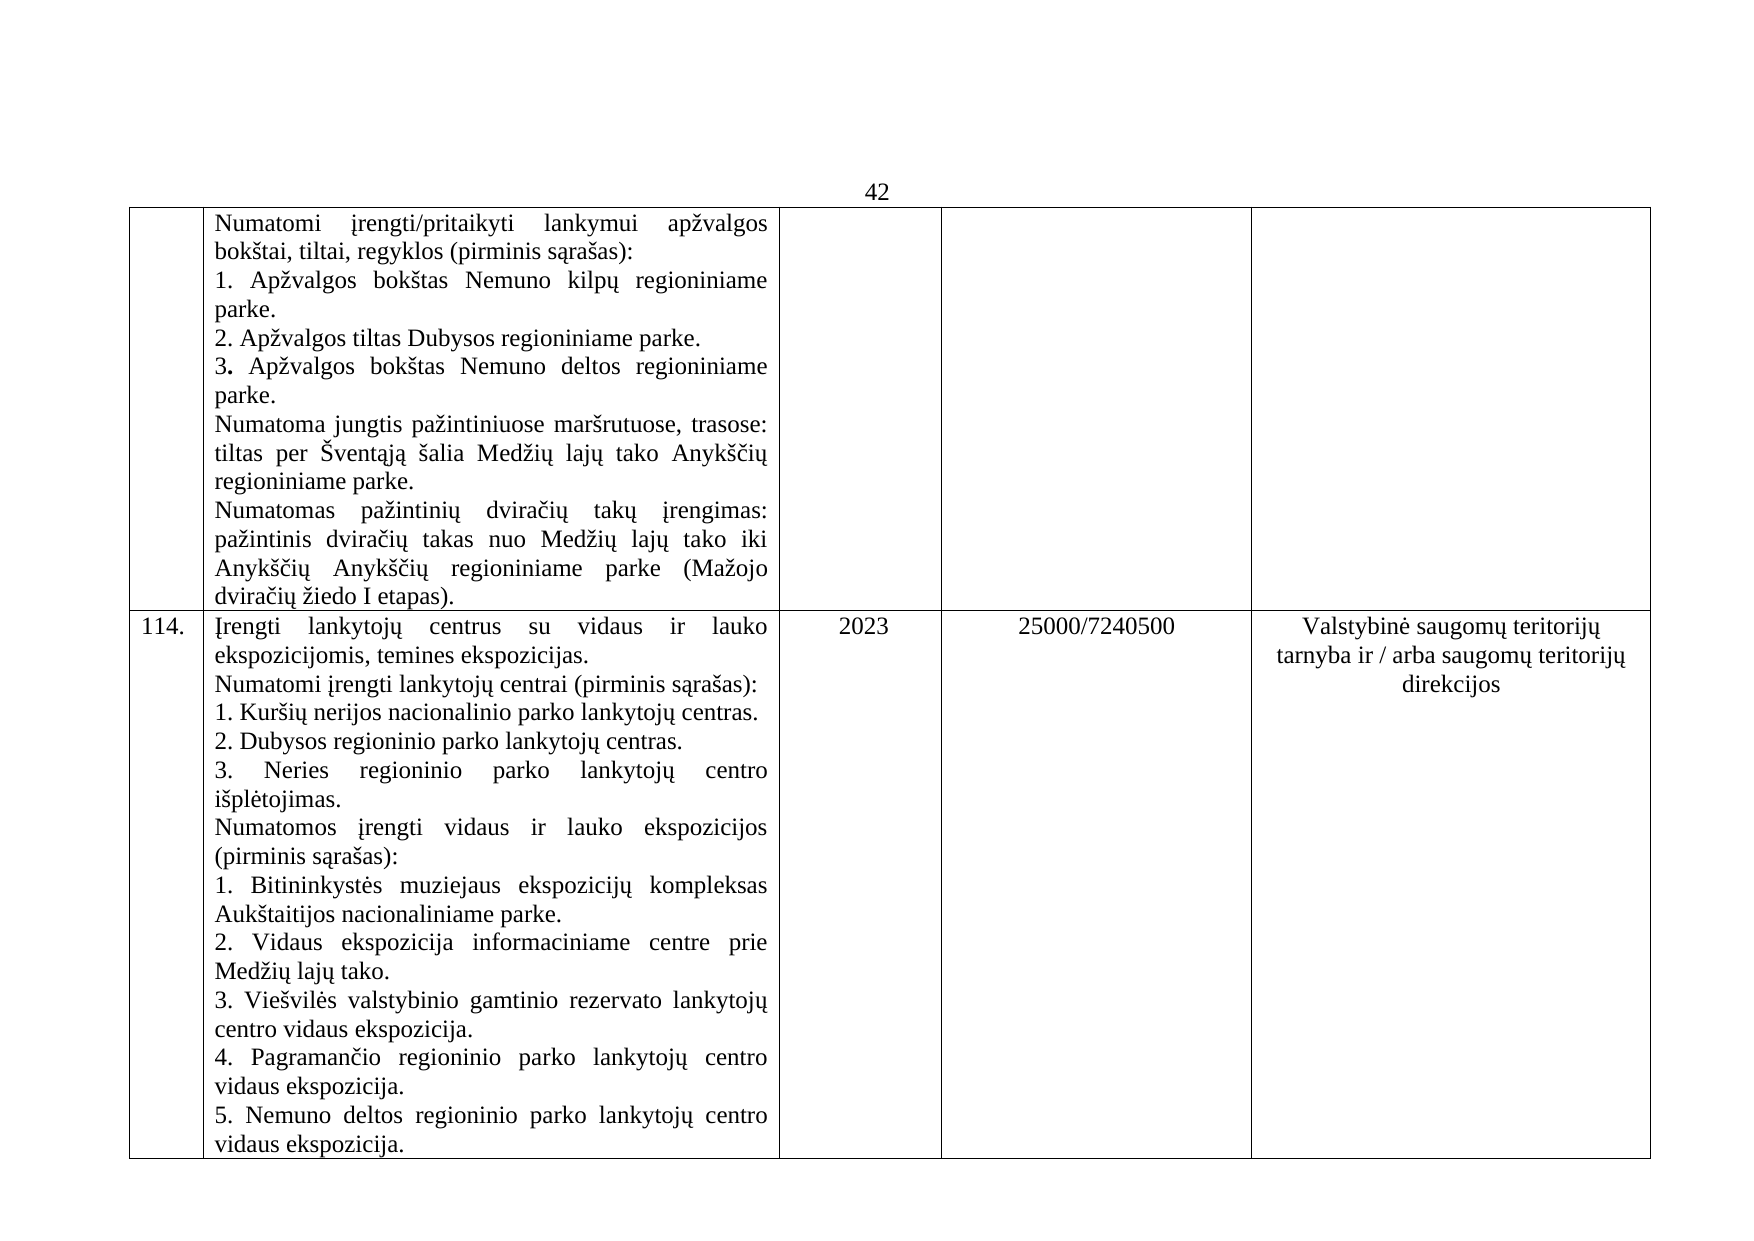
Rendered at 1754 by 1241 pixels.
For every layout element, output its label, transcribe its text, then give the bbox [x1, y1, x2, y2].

table_cell 114. [130, 611, 203, 1157]
table_cell 2023 [780, 611, 941, 1157]
table_cell Įrengti lankytojų centrus su vidaus ir lauko ekspozicijomis, temines ekspozicijas. Numatomi įrengti lankytojų centrai (pirminis sąrašas): 1. Kuršių nerijos nacionalinio parko lankytojų centras. 2. Dubysos regioninio parko lankytojų centras. 3. Neries regioninio parko lankytojų centro išplėtojimas. Numatomos įrengti vidaus ir lauko ekspozicijos (pirminis sąrašas): 1. Bitininkystės muziejaus ekspozicijų kompleksas Aukštaitijos nacionaliniame parke. 2. Vidaus ekspozicija informaciniame centre prie Medžių lajų tako. 3. Viešvilės valstybinio gamtinio rezervato lankytojų centro vidaus ekspozicija. 4. Pagramančio regioninio parko lankytojų centro vidaus ekspozicija. 5. Nemuno deltos regioninio parko lankytojų centro vidaus ekspozicija. [204, 611, 779, 1157]
table_cell [942, 208, 1251, 610]
table_cell Numatomi įrengti/pritaikyti lankymui apžvalgos bokštai, tiltai, regyklos (pirminis sąrašas): 1. Apžvalgos bokštas Nemuno kilpų regioniniame parke. 2. Apžvalgos tiltas Dubysos regioniniame parke. 3. Apžvalgos bokštas Nemuno deltos regioniniame parke. Numatoma jungtis pažintiniuose maršrutuose, trasose: tiltas per Šventąją šalia Medžių lajų tako Anykščių regioniniame parke. Numatomas pažintinių dviračių takų įrengimas: pažintinis dviračių takas nuo Medžių lajų tako iki Anykščių Anykščių regioniniame parke (Mažojo dviračių žiedo I etapas). [204, 208, 779, 610]
table_cell [1252, 208, 1650, 610]
table_cell Valstybinė saugomų teritorijų tarnyba ir / arba saugomų teritorijų direkcijos [1252, 611, 1650, 1157]
table_cell 25000/7240500 [942, 611, 1251, 1157]
table_cell [780, 208, 941, 610]
table_cell [130, 208, 203, 610]
